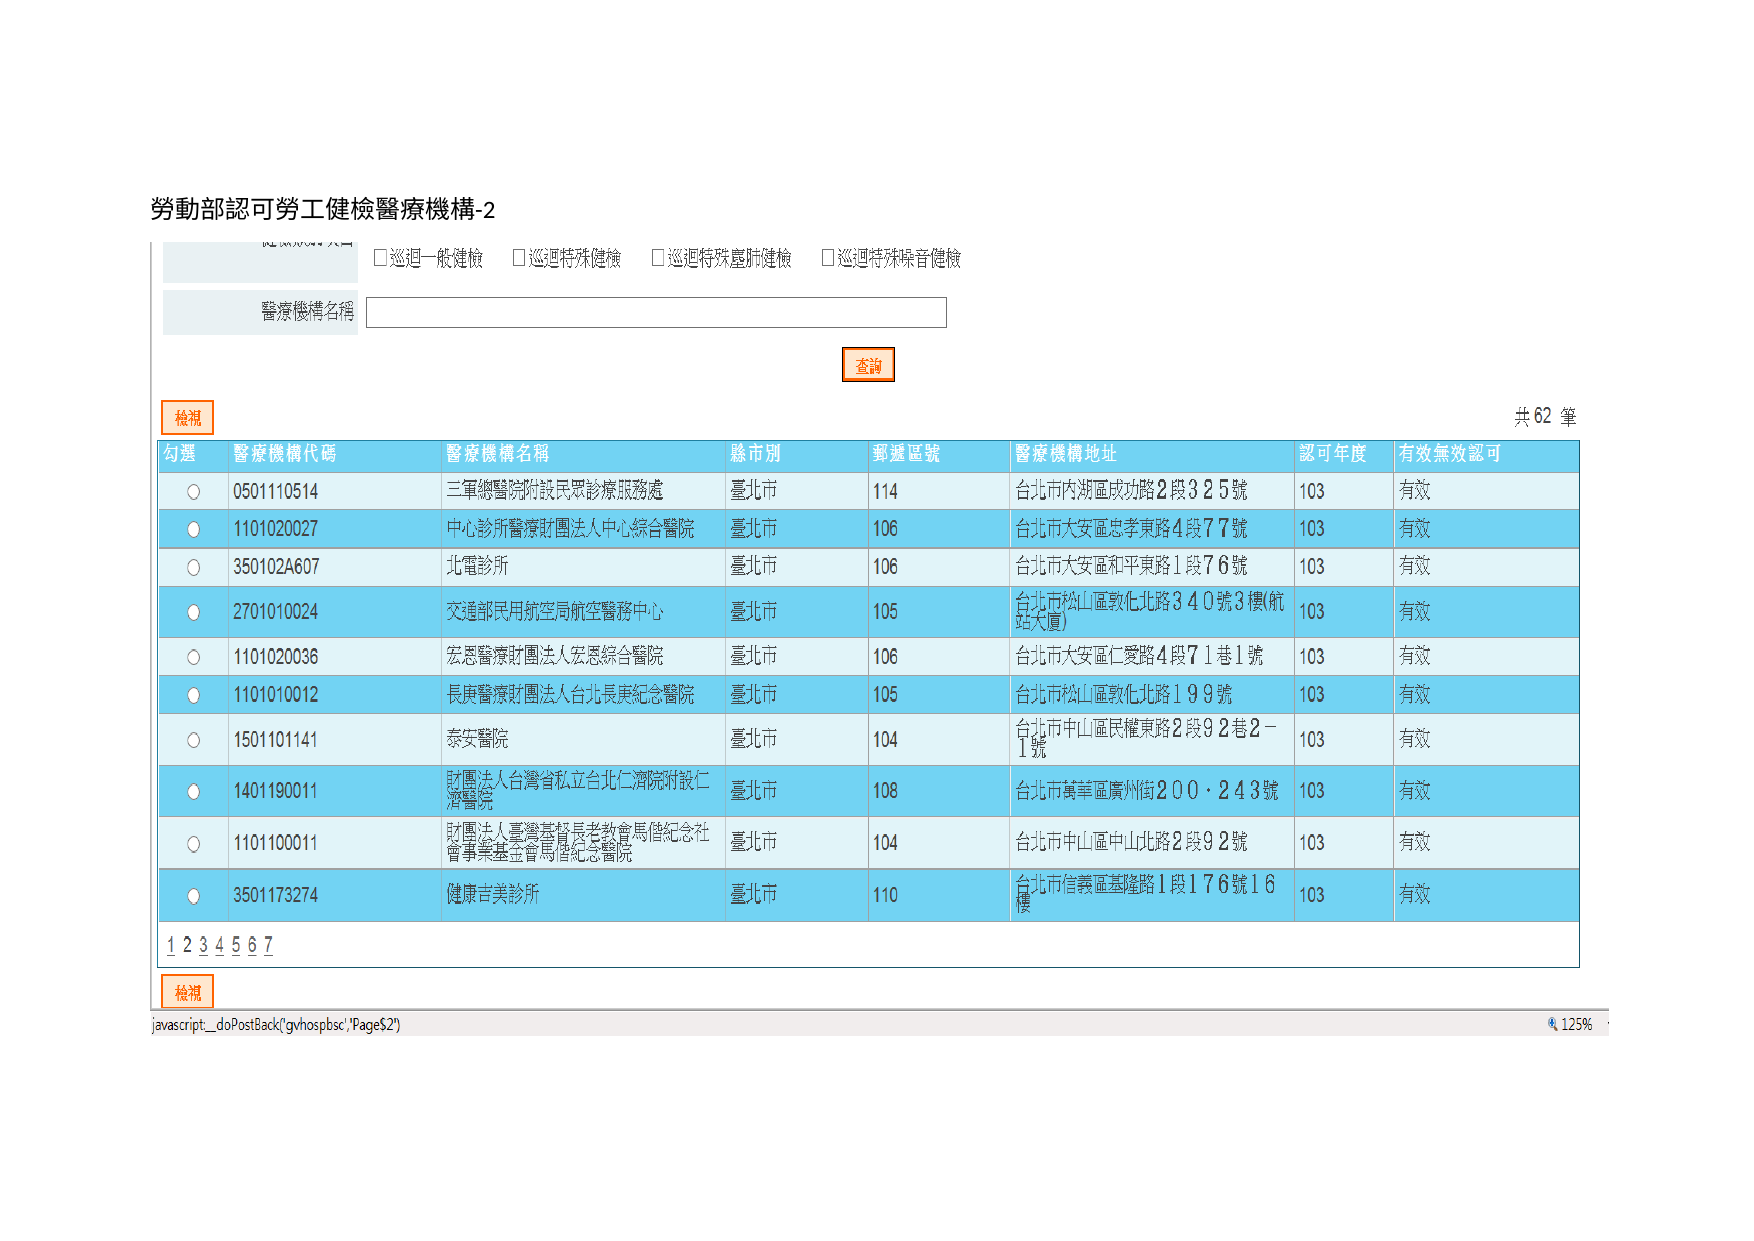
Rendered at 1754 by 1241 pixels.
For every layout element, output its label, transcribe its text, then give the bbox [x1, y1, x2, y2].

text 勞動部認可勞工健檢醫療機構-2 [150, 189, 1604, 242]
text [150, 1036, 1604, 1051]
picture [150, 242, 1609, 1036]
